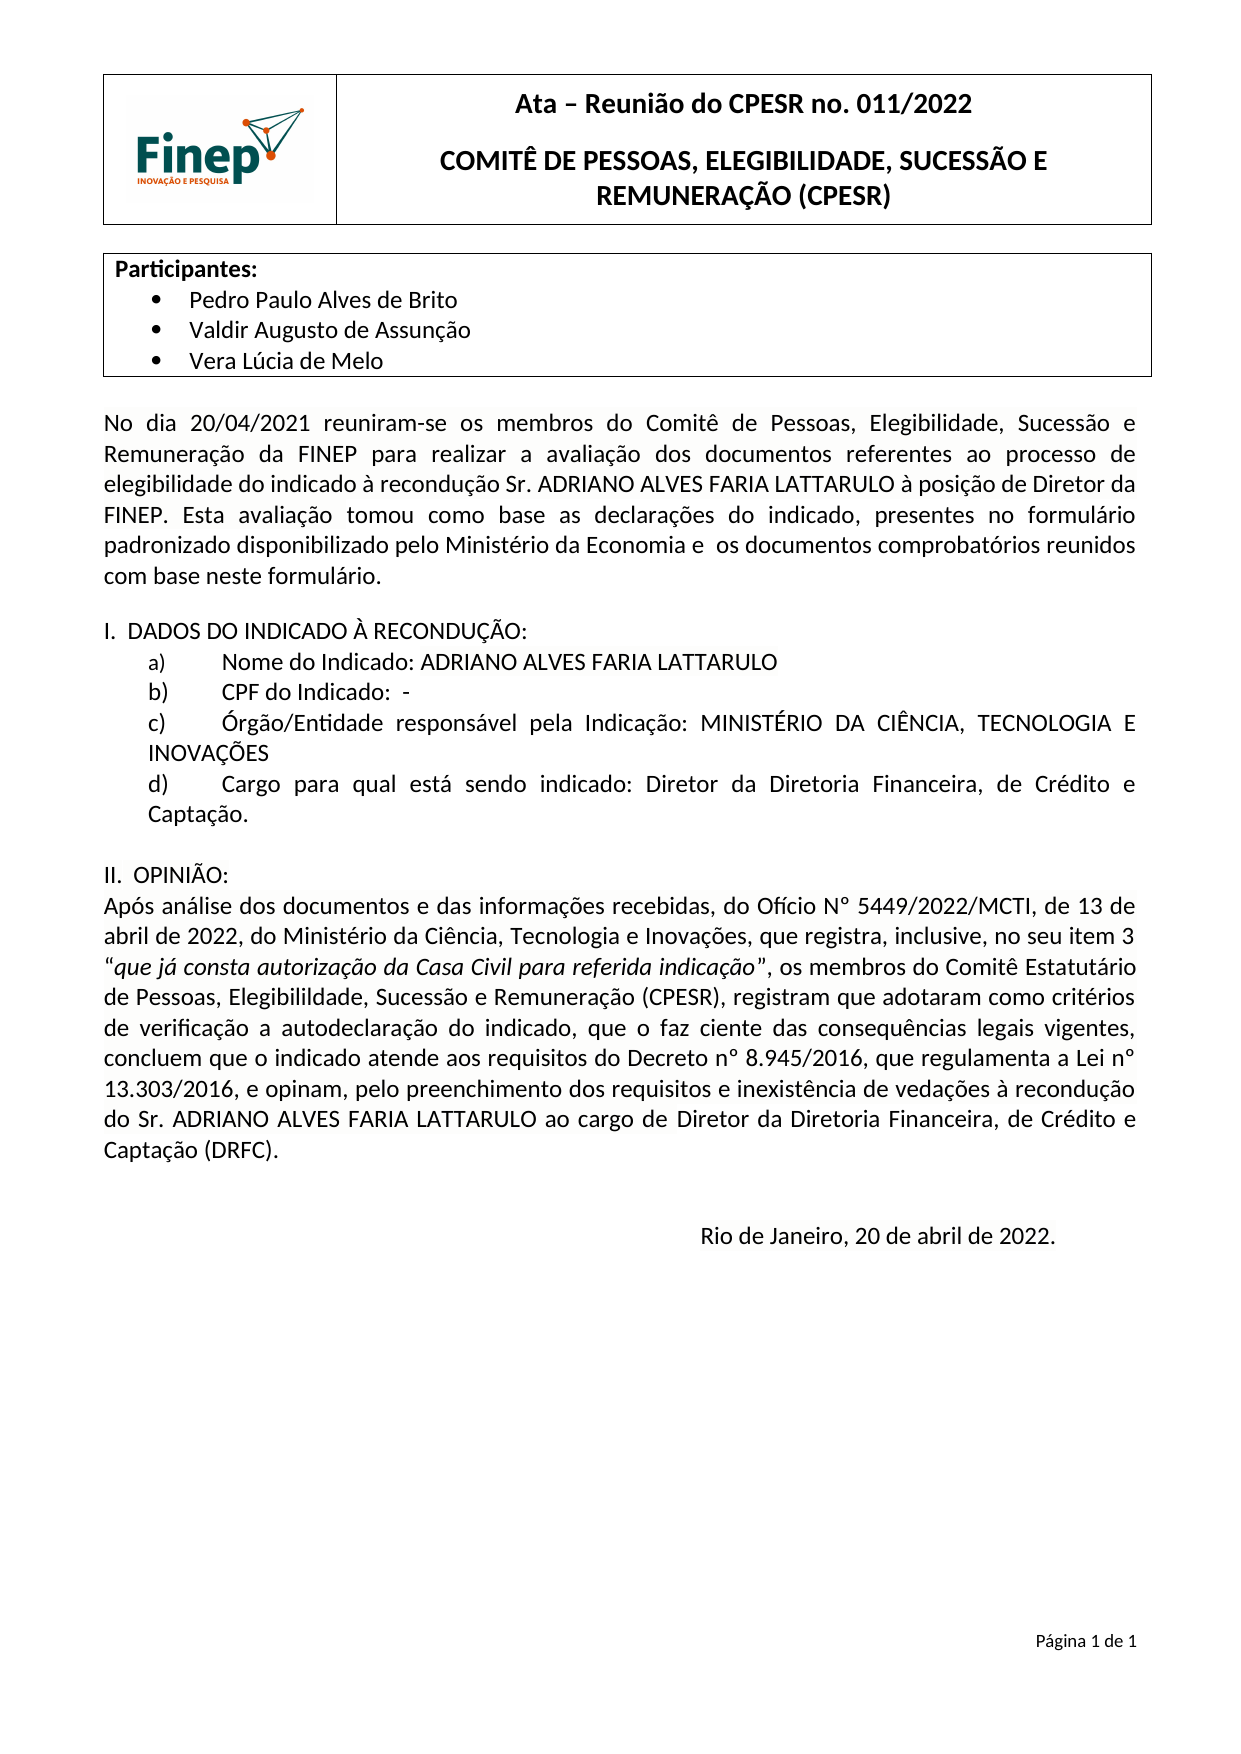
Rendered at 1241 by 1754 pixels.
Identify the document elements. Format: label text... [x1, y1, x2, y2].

text I. DADOS DO INDICADO À RECONDUÇÃO: [103, 615, 1137, 646]
table_header Participantes: Pedro Paulo Alves de Brito Valdir Augusto de Assunção Vera Lúcia de Melo [104, 254, 1151, 376]
list Nome do Indicado: ADRIANO ALVES FARIA LATTARULO [148, 646, 1137, 676]
list Cargo para qual está sendo indicado: Diretor da Diretoria Financeira, de Crédito e Captação. [148, 768, 1137, 829]
text No dia 20/04/2021 reuniram-se os membros do Comitê de Pessoas, Elegibilidade, Sucessão e Remuneração da FINEP para realizar a avaliação dos documentos referentes ao processo de elegibilidade do indicado à recondução Sr. ADRIANO ALVES FARIA LATTARULO à posição de Diretor da FINEP. Esta avaliação tomou como base as declarações do indicado, presentes no formulário padronizado disponibilizado pelo Ministério da Economia e os documentos comprobatórios reunidos com base neste formulário. [103, 407, 1137, 590]
list Rio de Janeiro, 20 de abril de 2022. [546, 1220, 1137, 1251]
list CPF do Indicado: - [148, 676, 1137, 707]
text Após análise dos documentos e das informações recebidas, do Ofício Nº 5449/2022/MCTI, de 13 de abril de 2022, do Ministério da Ciência, Tecnologia e Inovações, que registra, inclusive, no seu item 3 “que já consta autorização da Casa Civil para referida indicação”, os membros do Comitê Estatutário de Pessoas, Elegibilildade, Sucessão e Remuneração (CPESR), registram que adotaram como critérios de verificação a autodeclaração do indicado, que o faz ciente das consequências legais vigentes, concluem que o indicado atende aos requisitos do Decreto nº 8.945/2016, que regulamenta a Lei nº 13.303/2016, e opinam, pelo preenchimento dos requisitos e inexistência de vedações à recondução do Sr. ADRIANO ALVES FARIA LATTARULO ao cargo de Diretor da Diretoria Financeira, de Crédito e Captação (DRFC). [103, 890, 1137, 1165]
list OPINIÃO: [103, 859, 1137, 890]
list Órgão/Entidade responsável pela Indicação: MINISTÉRIO DA CIÊNCIA, TECNOLOGIA E INOVAÇÕES [148, 707, 1137, 768]
